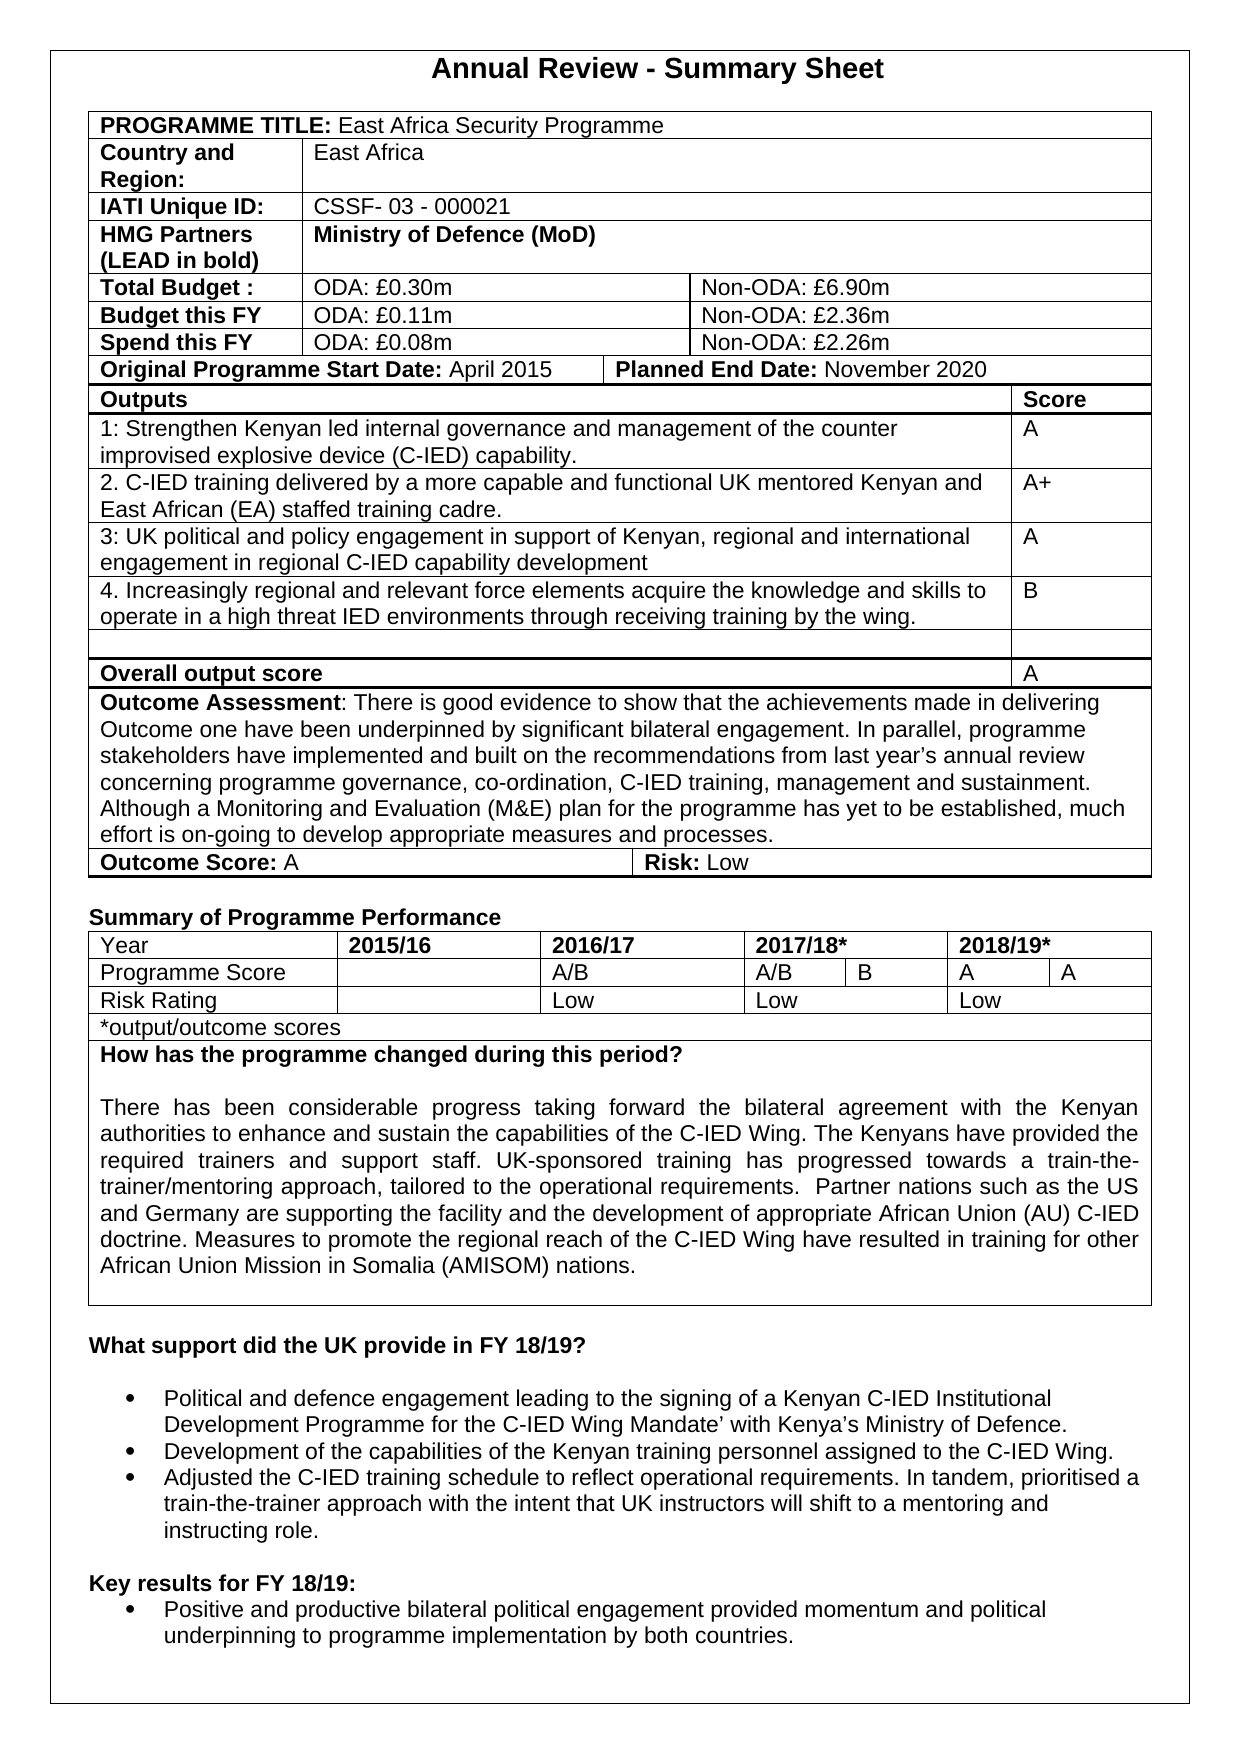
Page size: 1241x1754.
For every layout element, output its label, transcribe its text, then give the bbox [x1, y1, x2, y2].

list Political and defence engagement leading to the signing of a Kenyan C-IED Institutional Development Programme for the C-IED Wing Mandate’ with Kenya’s Ministry of Defence. [126, 1385, 1152, 1438]
table_cell Low [745, 987, 947, 1013]
table_cell 1: Strengthen Kenyan led internal governance and management of the counter improvised explosive device (C-IED) capability. [89, 415, 1011, 468]
table_cell Non-ODA: £2.26m [691, 329, 1151, 355]
table_cell A/B [745, 959, 845, 986]
table_cell B [1012, 577, 1151, 629]
table_cell A [1012, 415, 1151, 468]
list Development of the capabilities of the Kenyan training personnel assigned to the C-IED Wing. [126, 1438, 1152, 1464]
table_cell Total Budget : [89, 274, 302, 301]
text Summary of Programme Performance [89, 904, 1152, 931]
table_cell ODA: £0.30m [303, 274, 689, 301]
table_cell Outcome Score: A [89, 849, 632, 875]
table_cell Non-ODA: £2.36m [691, 302, 1151, 328]
table_cell Non-ODA: £6.90m [691, 274, 1151, 301]
table_cell East Africa [303, 139, 1151, 192]
table_cell A/B [541, 959, 744, 986]
table_cell Country and Region: [89, 139, 302, 192]
table_cell *output/outcome scores [89, 1014, 1151, 1040]
table_header 2018/19* [948, 932, 1151, 958]
table_cell How has the programme changed during this period? There has been considerable progress taking forward the bilateral agreement with the Kenyan authorities to enhance and sustain the capabilities of the C-IED Wing. The Kenyans have provided the required trainers and support staff. UK-sponsored training has progressed towards a train-the-trainer/mentoring approach, tailored to the operational requirements. Partner nations such as the US and Germany are supporting the facility and the development of appropriate African Union (AU) C-IED doctrine. Measures to promote the regional reach of the C-IED Wing have resulted in training for other African Union Mission in Somalia (AMISOM) nations. [89, 1041, 1151, 1305]
table_cell Risk Rating [89, 987, 337, 1013]
list Positive and productive bilateral political engagement provided momentum and political underpinning to programme implementation by both countries. [126, 1596, 1152, 1648]
table_cell Budget this FY [89, 302, 302, 328]
table_cell IATI Unique ID: [89, 193, 302, 219]
table_cell [338, 959, 540, 986]
table_cell Overall output score [89, 660, 1011, 686]
table_cell A [948, 959, 1049, 986]
table_cell 2. C-IED training delivered by a more capable and functional UK mentored Kenyan and East African (EA) staffed training cadre. [89, 469, 1011, 522]
table_cell CSSF- 03 - 000021 [303, 193, 1151, 219]
table_cell Planned End Date: November 2020 [604, 356, 1151, 383]
table_header Year [89, 932, 337, 958]
table_cell Ministry of Defence (MoD) [303, 221, 1151, 273]
text Annual Review - Summary Sheet [89, 51, 1152, 84]
table_header PROGRAMME TITLE: East Africa Security Programme [89, 112, 1151, 138]
text Key results for FY 18/19: [89, 1569, 1152, 1596]
table_header 2016/17 [541, 932, 744, 958]
table_cell A+ [1012, 469, 1151, 522]
table_cell A [1050, 959, 1151, 986]
table_cell [1012, 630, 1151, 657]
table_cell Score [1012, 386, 1151, 412]
table_cell [89, 630, 1011, 657]
table_cell 3: UK political and policy engagement in support of Kenyan, regional and international engagement in regional C-IED capability development [89, 523, 1011, 576]
table_header 2015/16 [338, 932, 540, 958]
table_cell Risk: Low [633, 849, 1151, 875]
table_cell Programme Score [89, 959, 337, 986]
table_cell Original Programme Start Date: April 2015 [89, 356, 603, 383]
table_header 2017/18* [745, 932, 947, 958]
table_cell B [846, 959, 947, 986]
table_cell 4. Increasingly regional and relevant force elements acquire the knowledge and skills to operate in a high threat IED environments through receiving training by the wing. [89, 577, 1011, 629]
table_cell A [1012, 660, 1151, 686]
table_cell A [1012, 523, 1151, 576]
table_cell ODA: £0.08m [303, 329, 689, 355]
table_cell Low [948, 987, 1151, 1013]
table_cell ODA: £0.11m [303, 302, 689, 328]
text What support did the UK provide in FY 18/19? [89, 1332, 1152, 1359]
table_cell [338, 987, 540, 1013]
table_cell Outputs [89, 386, 1011, 412]
list Adjusted the C-IED training schedule to reflect operational requirements. In tandem, prioritised a train-the-trainer approach with the intent that UK instructors will shift to a mentoring and instructing role. [126, 1464, 1152, 1543]
table_cell HMG Partners (LEAD in bold) [89, 221, 302, 273]
table_cell Outcome Assessment: There is good evidence to show that the achievements made in delivering Outcome one have been underpinned by significant bilateral engagement. In parallel, programme stakeholders have implemented and built on the recommendations from last year’s annual review concerning programme governance, co-ordination, C-IED training, management and sustainment. Although a Monitoring and Evaluation (M&E) plan for the programme has yet to be established, much effort is on-going to develop appropriate measures and processes. [89, 689, 1151, 847]
table_cell Low [541, 987, 744, 1013]
table_cell Spend this FY [89, 329, 302, 355]
